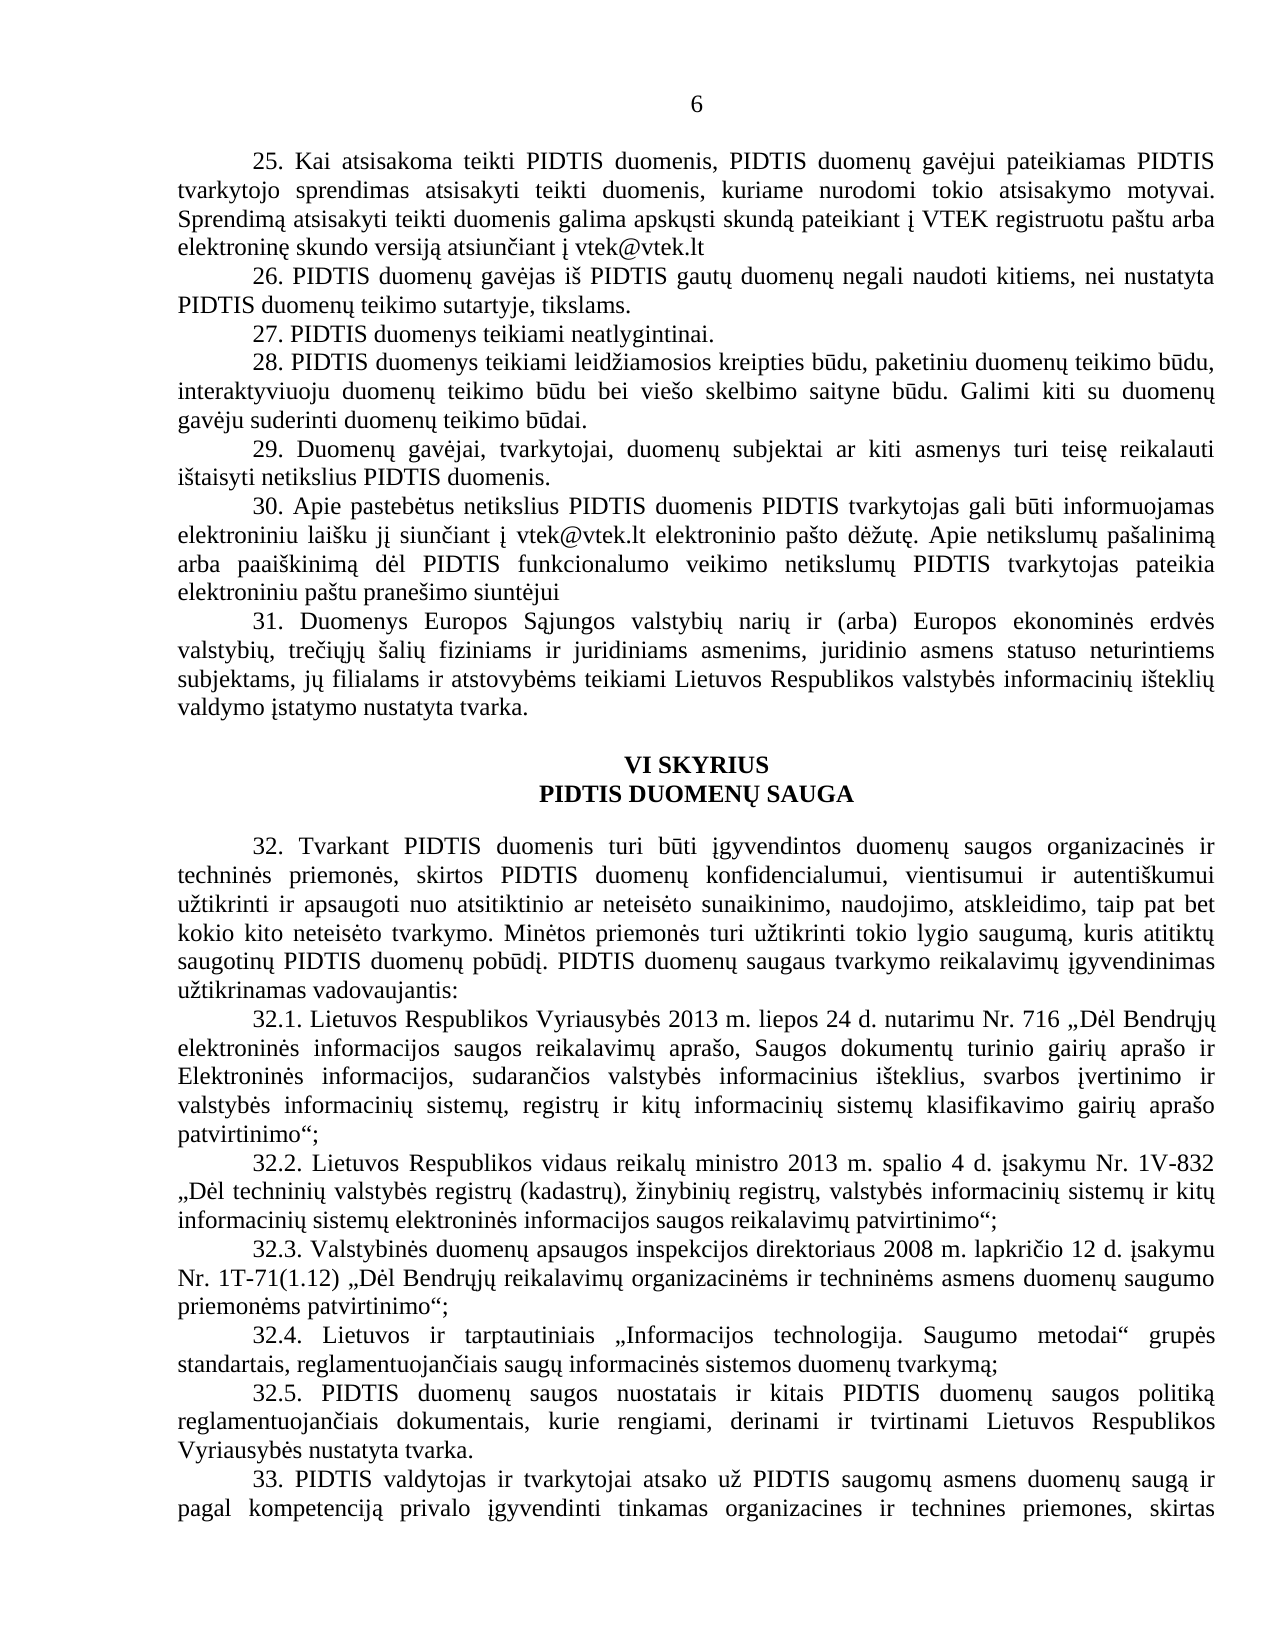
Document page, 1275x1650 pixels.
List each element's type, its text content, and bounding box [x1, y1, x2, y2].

text 32. Tvarkant PIDTIS duomenis turi būti įgyvendintos duomenų saugos organizacinės ir techninės priemonės, skirtos PIDTIS duomenų konfidencialumui, vientisumui ir autentiškumui užtikrinti ir apsaugoti nuo atsitiktinio ar neteisėto sunaikinimo, naudojimo, atskleidimo, taip pat bet kokio kito neteisėto tvarkymo. Minėtos priemonės turi užtikrinti tokio lygio saugumą, kuris atitiktų saugotinų PIDTIS duomenų pobūdį. PIDTIS duomenų saugaus tvarkymo reikalavimų įgyvendinimas užtikrinamas vadovaujantis: [177, 831, 1216, 1004]
text 32.5. PIDTIS duomenų saugos nuostatais ir kitais PIDTIS duomenų saugos politiką reglamentuojančiais dokumentais, kurie rengiami, derinami ir tvirtinami Lietuvos Respublikos Vyriausybės nustatyta tvarka. [177, 1378, 1216, 1464]
text VI SKYRIUS [177, 750, 1216, 779]
text 32.4. Lietuvos ir tarptautiniais „Informacijos technologija. Saugumo metodai“ grupės standartais, reglamentuojančiais saugų informacinės sistemos duomenų tvarkymą; [177, 1320, 1216, 1378]
text 32.2. Lietuvos Respublikos vidaus reikalų ministro 2013 m. spalio 4 d. įsakymu Nr. 1V-832 „Dėl techninių valstybės registrų (kadastrų), žinybinių registrų, valstybės informacinių sistemų ir kitų informacinių sistemų elektroninės informacijos saugos reikalavimų patvirtinimo“; [177, 1148, 1216, 1234]
text 29. Duomenų gavėjai, tvarkytojai, duomenų subjektai ar kiti asmenys turi teisę reikalauti ištaisyti netikslius PIDTIS duomenis. [177, 434, 1216, 491]
text 31. Duomenys Europos Sąjungos valstybių narių ir (arba) Europos ekonominės erdvės valstybių, trečiųjų šalių fiziniams ir juridiniams asmenims, juridinio asmens statuso neturintiems subjektams, jų filialams ir atstovybėms teikiami Lietuvos Respublikos valstybės informacinių išteklių valdymo įstatymo nustatyta tvarka. [177, 606, 1216, 721]
text PIDTIS DUOMENŲ SAUGA [177, 779, 1216, 807]
text 26. PIDTIS duomenų gavėjas iš PIDTIS gautų duomenų negali naudoti kitiems, nei nustatyta PIDTIS duomenų teikimo sutartyje, tikslams. [177, 261, 1216, 319]
text 30. Apie pastebėtus netikslius PIDTIS duomenis PIDTIS tvarkytojas gali būti informuojamas elektroniniu laišku jį siunčiant į vtek@vtek.lt elektroninio pašto dėžutę. Apie netikslumų pašalinimą arba paaiškinimą dėl PIDTIS funkcionalumo veikimo netikslumų PIDTIS tvarkytojas pateikia elektroniniu paštu pranešimo siuntėjui [177, 491, 1216, 606]
text 25. Kai atsisakoma teikti PIDTIS duomenis, PIDTIS duomenų gavėjui pateikiamas PIDTIS tvarkytojo sprendimas atsisakyti teikti duomenis, kuriame nurodomi tokio atsisakymo motyvai. Sprendimą atsisakyti teikti duomenis galima apskųsti skundą pateikiant į VTEK registruotu paštu arba elektroninę skundo versiją atsiunčiant į vtek@vtek.lt [177, 146, 1216, 261]
text 33. PIDTIS valdytojas ir tvarkytojai atsako už PIDTIS saugomų asmens duomenų saugą ir pagal kompetenciją privalo įgyvendinti tinkamas organizacines ir technines priemones, skirtas [177, 1464, 1216, 1521]
text 27. PIDTIS duomenys teikiami neatlygintinai. [177, 319, 1216, 347]
text 28. PIDTIS duomenys teikiami leidžiamosios kreipties būdu, paketiniu duomenų teikimo būdu, interaktyviuoju duomenų teikimo būdu bei viešo skelbimo saityne būdu. Galimi kiti su duomenų gavėju suderinti duomenų teikimo būdai. [177, 347, 1216, 434]
text 32.3. Valstybinės duomenų apsaugos inspekcijos direktoriaus 2008 m. lapkričio 12 d. įsakymu Nr. 1T-71(1.12) „Dėl Bendrųjų reikalavimų organizacinėms ir techninėms asmens duomenų saugumo priemonėms patvirtinimo“; [177, 1234, 1216, 1320]
text 32.1. Lietuvos Respublikos Vyriausybės 2013 m. liepos 24 d. nutarimu Nr. 716 „Dėl Bendrųjų elektroninės informacijos saugos reikalavimų aprašo, Saugos dokumentų turinio gairių aprašo ir Elektroninės informacijos, sudarančios valstybės informacinius išteklius, svarbos įvertinimo ir valstybės informacinių sistemų, registrų ir kitų informacinių sistemų klasifikavimo gairių aprašo patvirtinimo“; [177, 1004, 1216, 1148]
